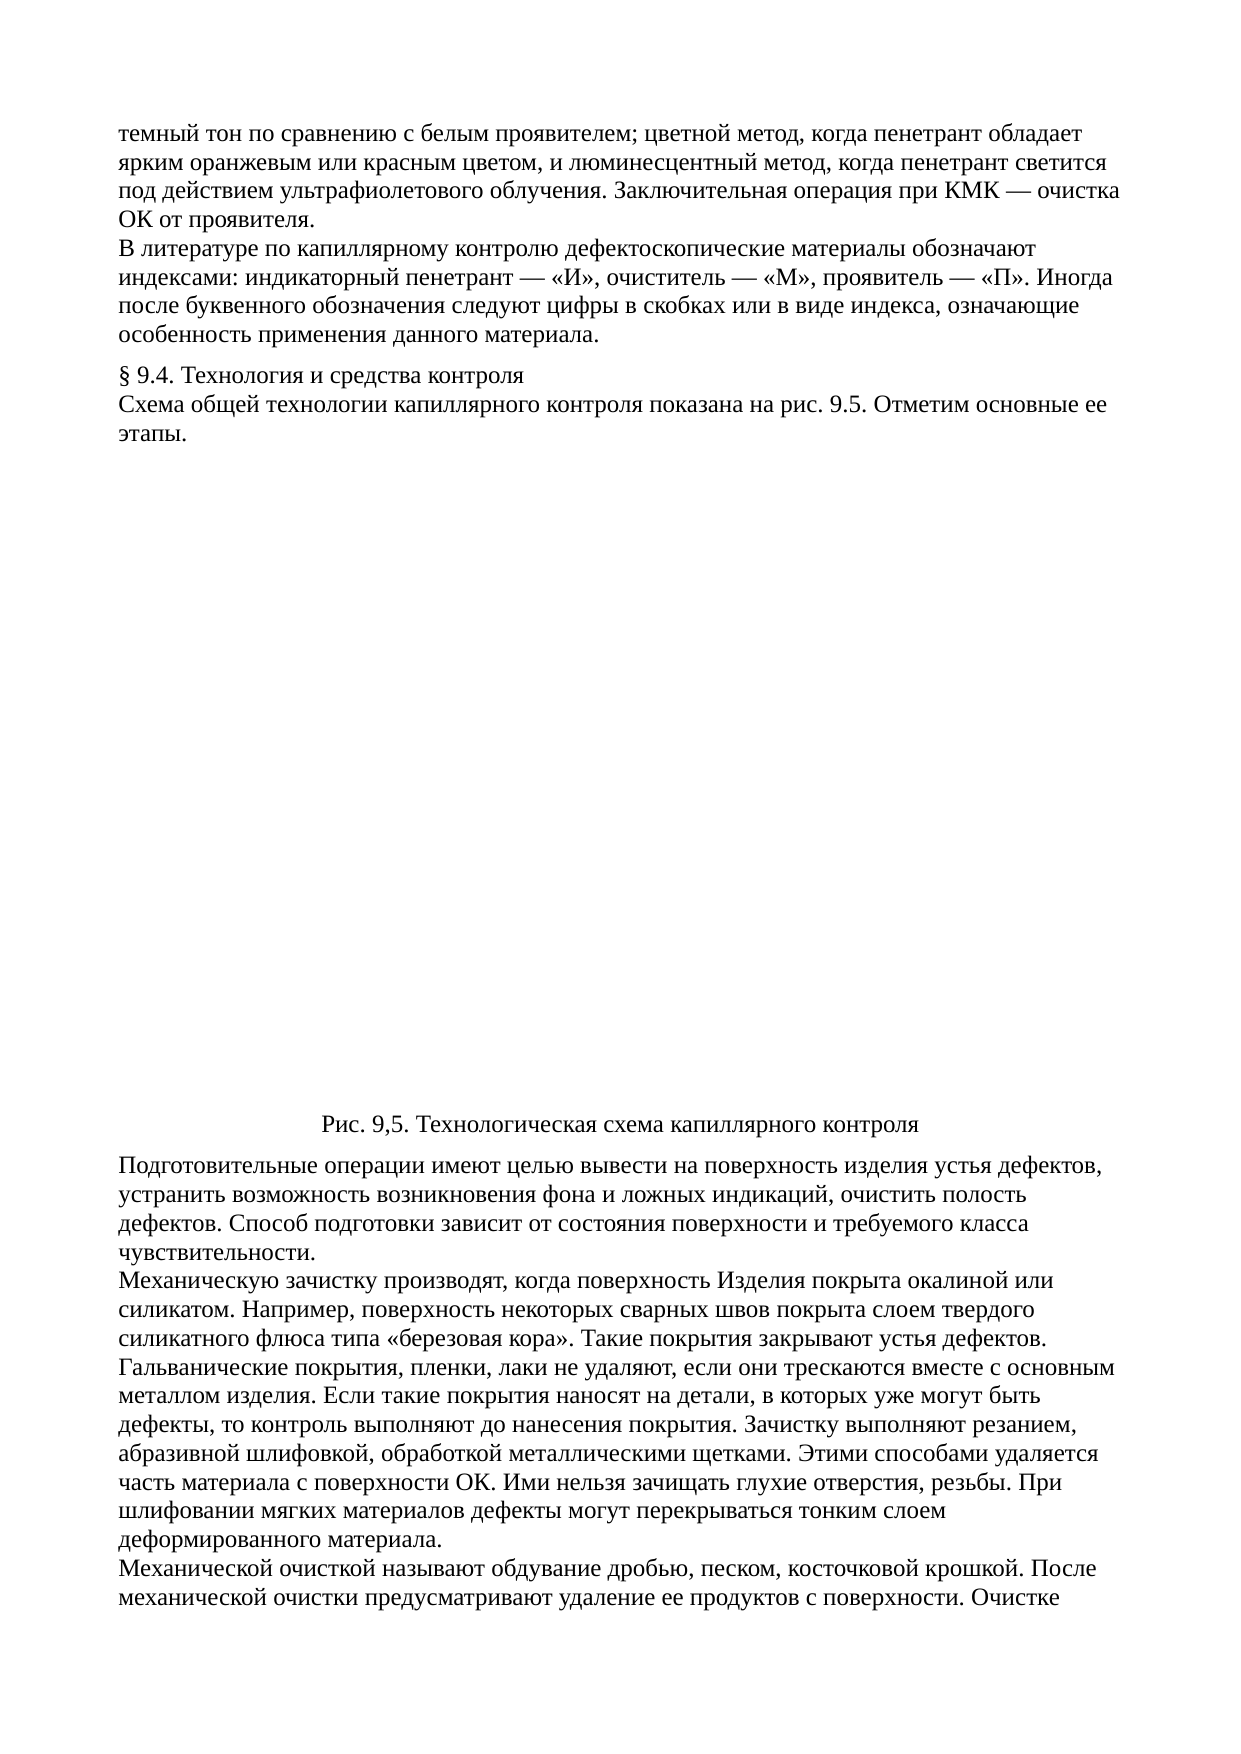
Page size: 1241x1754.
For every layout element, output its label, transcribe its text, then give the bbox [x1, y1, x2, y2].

text Рис. 9,5. Технологическая схема капиллярного контроля [118, 459, 1122, 1138]
text темный тон по сравнению с белым проявителем; цветной метод, когда пенетрант обладает ярким оранжевым или красным цветом, и люминесцентный метод, когда пенетрант светится под действием ультрафиолетового облучения. Заключительная операция при КМК — очистка ОК от проявителя. В литературе по капиллярному контролю дефектоскопические материалы обозначают индексами: индикаторный пенетрант — «И», очиститель — «М», проявитель — «П». Иногда после буквенного обозначения следуют цифры в скобках или в виде индекса, означающие особенность применения данного материала. [118, 118, 1122, 348]
text Подготовительные операции имеют целью вывести на поверхность изделия устья дефектов, устранить возможность возникновения фона и ложных индикаций, очистить полость дефектов. Способ подготовки зависит от состояния поверхности и требуемого класса чувствительности. Механическую зачистку производят, когда поверхность Изделия покрыта окалиной или силикатом. Например, поверхность некоторых сварных швов покрыта слоем твердого силикатного флюса типа «березовая кора». Такие покрытия закрывают устья дефектов. Гальванические покрытия, пленки, лаки не удаляют, если они трескаются вместе с основным металлом изделия. Если такие покрытия наносят на детали, в которых уже могут быть дефекты, то контроль выполняют до нанесения покрытия. Зачистку выполняют резанием, абразивной шлифовкой, обработкой металлическими щетками. Этими способами удаляется часть материала с поверхности ОК. Ими нельзя зачищать глухие отверстия, резьбы. При шлифовании мягких материалов дефекты могут перекрываться тонким слоем деформированного материала. Механической очисткой называют обдувание дробью, песком, косточковой крошкой. После механической очистки предусматривают удаление ее продуктов с поверхности. Очистке [118, 1151, 1122, 1611]
text § 9.4. Технология и средства контроля Схема общей технологии капиллярного контроля показана на рис. 9.5. Отметим основные ее этапы. [118, 361, 1122, 447]
